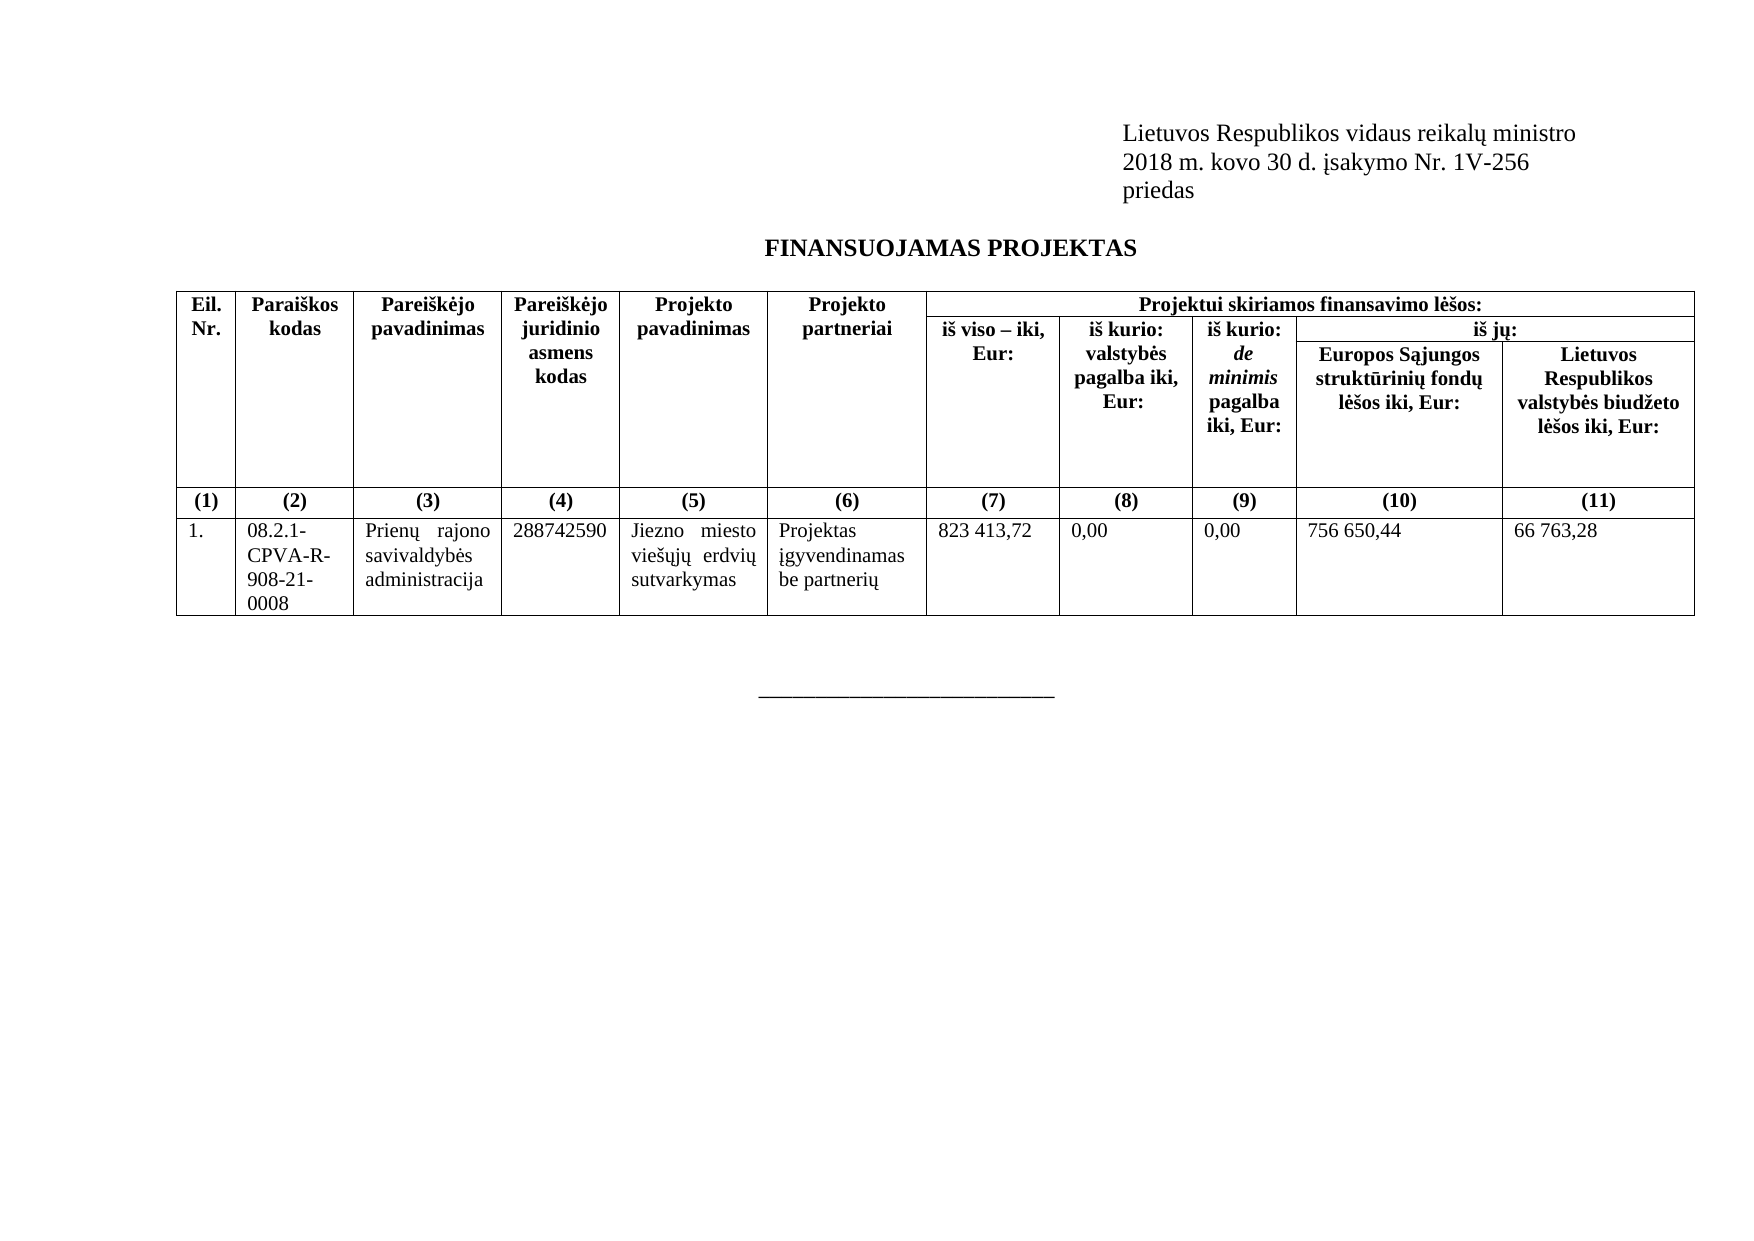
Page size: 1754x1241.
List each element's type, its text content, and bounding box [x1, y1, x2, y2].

table_cell (4) [502, 488, 619, 517]
table_cell (10) [1297, 488, 1502, 517]
table_cell (2) [236, 488, 353, 517]
table_cell iš kurio: de minimis pagalba iki, Eur: [1193, 317, 1296, 487]
table_cell 0,00 [1193, 519, 1296, 615]
table_header Pareiškėjo pavadinimas [354, 292, 501, 487]
table_cell (7) [927, 488, 1059, 517]
table_header Projekto partneriai [768, 292, 926, 487]
text FINANSUOJAMAS PROJEKTAS [177, 233, 1636, 262]
table_header Projekto pavadinimas [620, 292, 767, 487]
table_cell 823 413,72 [927, 519, 1059, 615]
table_header Pareiškėjo juridinio asmens kodas [502, 292, 619, 487]
table_cell (11) [1503, 488, 1694, 517]
table_cell (8) [1060, 488, 1192, 517]
table_cell 288742590 [502, 519, 619, 615]
table_cell 66 763,28 [1503, 519, 1694, 615]
text priedas [1122, 176, 1636, 204]
table_cell Projektas įgyvendinamas be partnerių [768, 519, 926, 615]
table_cell iš kurio: valstybės pagalba iki, Eur: [1060, 317, 1192, 487]
table_cell 756 650,44 [1297, 519, 1502, 615]
table_cell Europos Sąjungos struktūrinių fondų lėšos iki, Eur: [1297, 342, 1502, 487]
table_header Paraiškos kodas [236, 292, 353, 487]
table_header Projektui skiriamos finansavimo lėšos: [927, 292, 1694, 316]
table_cell 0,00 [1060, 519, 1192, 615]
table_cell (3) [354, 488, 501, 517]
table_cell Lietuvos Respublikos valstybės biudžeto lėšos iki, Eur: [1503, 342, 1694, 487]
table_cell (9) [1193, 488, 1296, 517]
text Lietuvos Respublikos vidaus reikalų ministro [1122, 118, 1636, 147]
table_cell (6) [768, 488, 926, 517]
table_cell Jiezno miesto viešųjų erdvių sutvarkymas [620, 519, 767, 615]
text __________________________ [177, 673, 1636, 701]
table_cell 08.2.1-CPVA-R-908-21-0008 [236, 519, 353, 615]
table_header Eil. Nr. [177, 292, 235, 487]
table_cell (1) [177, 488, 235, 517]
table_cell 1. [177, 519, 235, 615]
text 2018 m. kovo 30 d. įsakymo Nr. 1V-256 [1122, 147, 1636, 176]
table_cell Prienų rajono savivaldybės administracija [354, 519, 501, 615]
table_cell iš jų: [1297, 317, 1694, 341]
table_cell iš viso – iki, Eur: [927, 317, 1059, 487]
table_cell (5) [620, 488, 767, 517]
